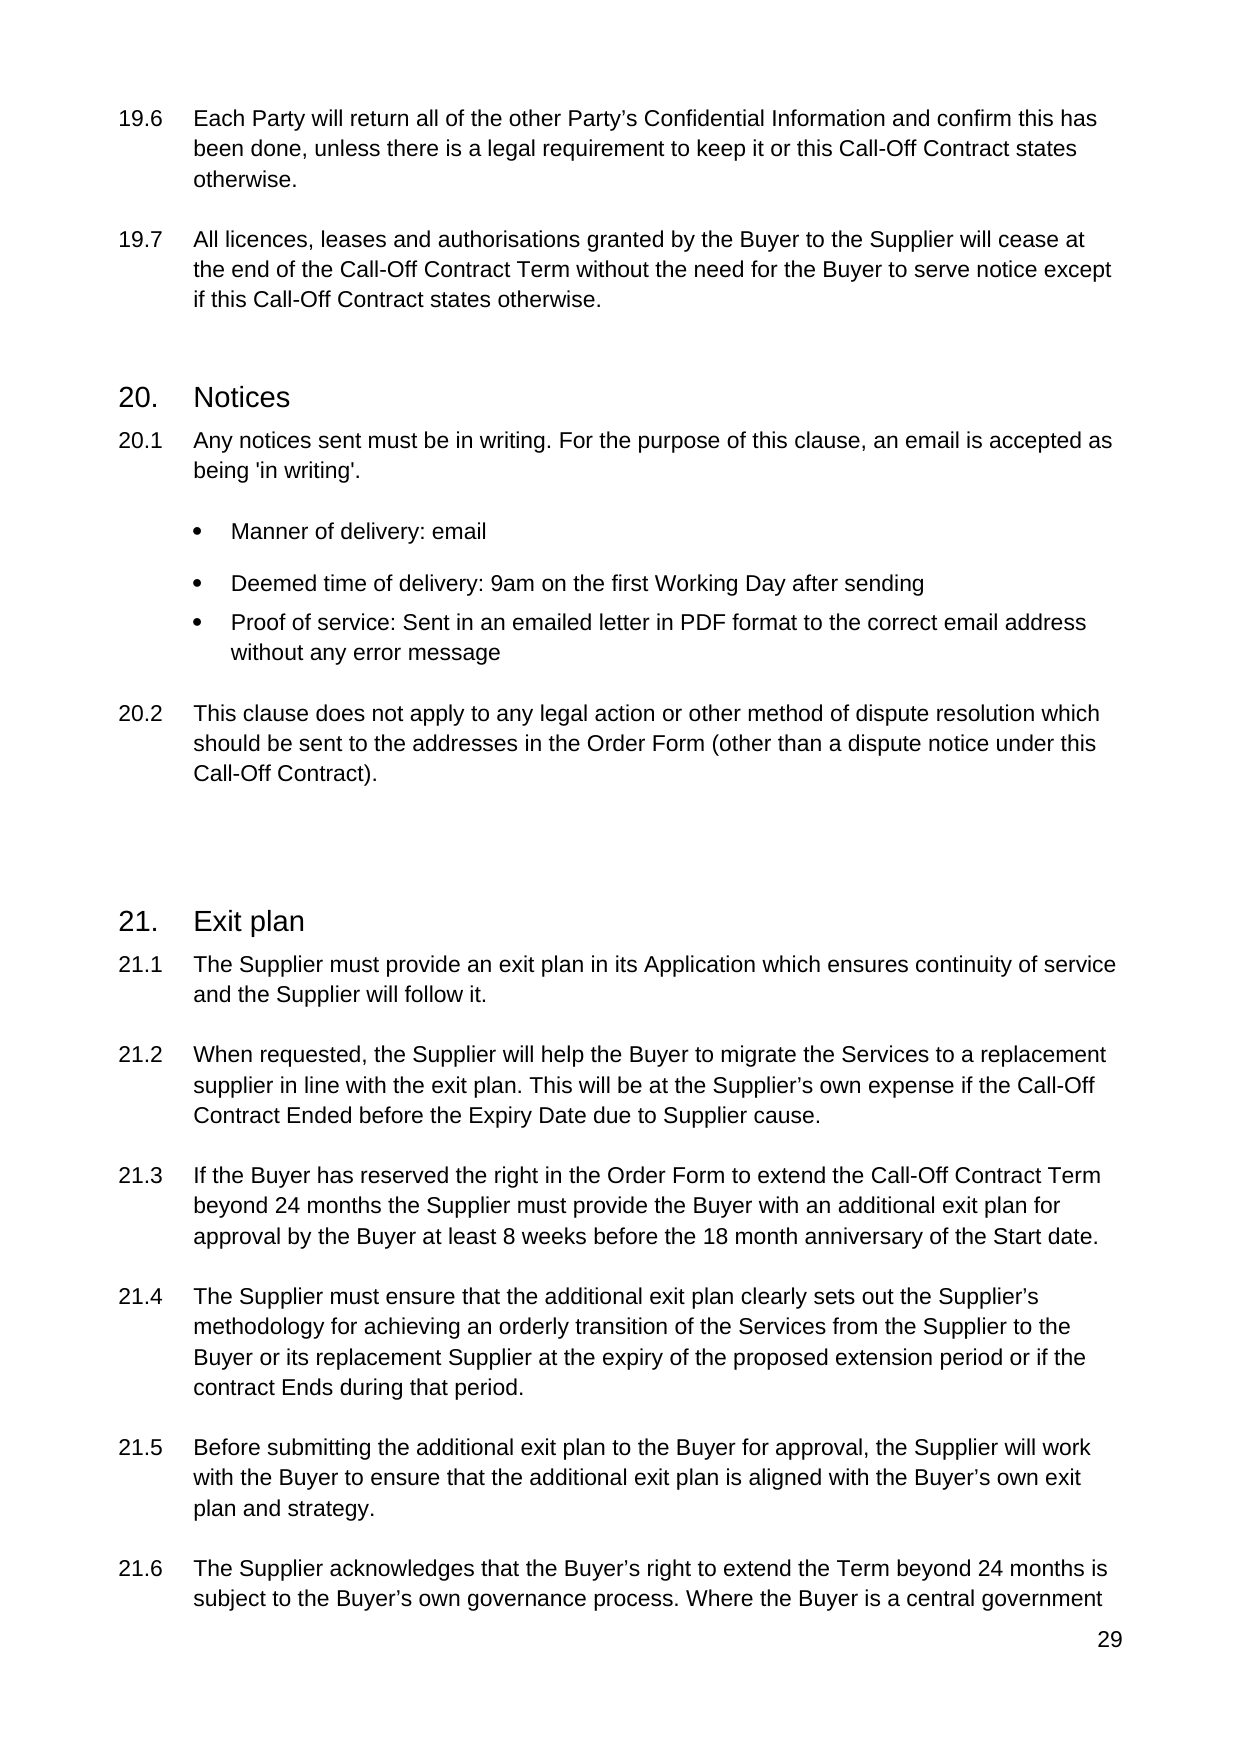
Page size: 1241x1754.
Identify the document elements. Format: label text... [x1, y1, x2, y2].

text 20.2 This clause does not apply to any legal action or other method of dispute resolution which should be sent to the addresses in the Order Form (other than a dispute notice under this Call-Off Contract). [118, 700, 1122, 787]
list Proof of service: Sent in an emailed letter in PDF format to the correct email address without any error message [193, 609, 1122, 666]
text 21.5 Before submitting the additional exit plan to the Buyer for approval, the Supplier will work with the Buyer to ensure that the additional exit plan is aligned with the Buyer’s own exit plan and strategy. [118, 1434, 1122, 1521]
text 21.1 The Supplier must provide an exit plan in its Application which ensures continuity of service and the Supplier will follow it. [118, 951, 1122, 1007]
text 21.6 The Supplier acknowledges that the Buyer’s right to extend the Term beyond 24 months is subject to the Buyer’s own governance process. Where the Buyer is a central government [118, 1555, 1122, 1612]
subtitle 20. Notices [118, 380, 1122, 414]
subtitle 21. Exit plan [118, 904, 1122, 937]
text 19.7 All licences, leases and authorisations granted by the Buyer to the Supplier will cease at the end of the Call-Off Contract Term without the need for the Buyer to serve notice except if this Call-Off Contract states otherwise. [118, 226, 1122, 313]
list Manner of delivery: email [193, 518, 1122, 544]
text 21.3 If the Buyer has reserved the right in the Order Form to extend the Call-Off Contract Term beyond 24 months the Supplier must provide the Buyer with an additional exit plan for approval by the Buyer at least 8 weeks before the 18 month anniversary of the Start date. [118, 1162, 1122, 1249]
text 19.6 Each Party will return all of the other Party’s Confidential Information and confirm this has been done, unless there is a legal requirement to keep it or this Call-Off Contract states otherwise. [118, 105, 1122, 192]
text 21.4 The Supplier must ensure that the additional exit plan clearly sets out the Supplier’s methodology for achieving an orderly transition of the Services from the Supplier to the Buyer or its replacement Supplier at the expiry of the proposed extension period or if the contract Ends during that period. [118, 1283, 1122, 1400]
text 20.1 Any notices sent must be in writing. For the purpose of this clause, an email is accepted as being 'in writing'. [118, 427, 1122, 484]
text 21.2 When requested, the Supplier will help the Buyer to migrate the Services to a replacement supplier in line with the exit plan. This will be at the Supplier’s own expense if the Call-Off Contract Ended before the Expiry Date due to Supplier cause. [118, 1041, 1122, 1128]
list Deemed time of delivery: 9am on the first Working Day after sending [193, 570, 1122, 596]
